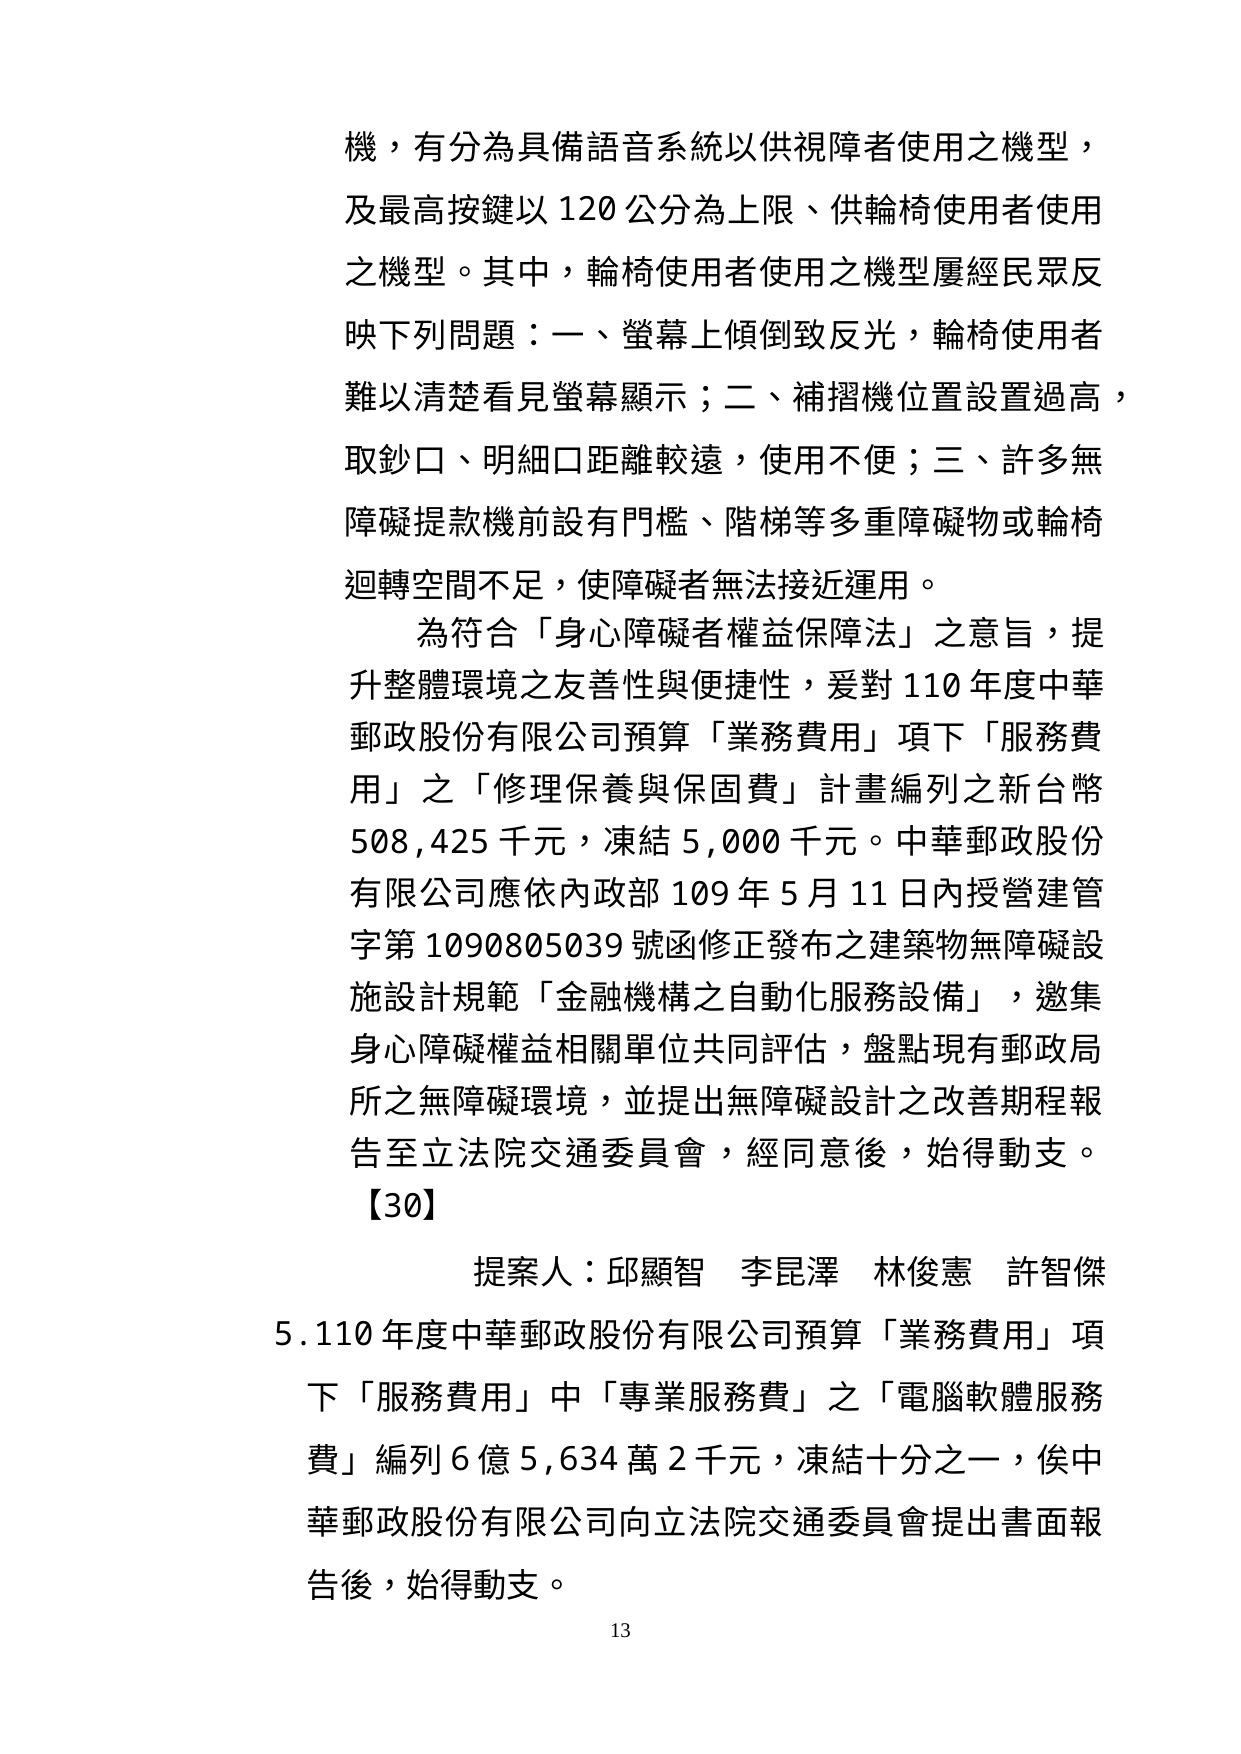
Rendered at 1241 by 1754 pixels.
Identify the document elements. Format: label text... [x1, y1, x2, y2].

text 提案人：邱顯智 李昆澤 林俊憲 許智傑 [473, 1228, 1117, 1291]
text 為符合「身心障礙者權益保障法」之意旨，提升整體環境之友善性與便捷性，爰對110年度中華郵政股份有限公司預算「業務費用」項下「服務費用」之「修理保養與保固費」計畫編列之新台幣508,425千元，凍結5,000千元。中華郵政股份有限公司應依內政部109年5月11日內授營建管字第1090805039號函修正發布之建築物無障礙設施設計規範「金融機構之自動化服務設備」，邀集身心障礙權益相關單位共同評估，盤點現有郵政局所之無障礙環境，並提出無障礙設計之改善期程報告至立法院交通委員會，經同意後，始得動支。【30】 [349, 603, 1104, 1228]
text (3)中華郵政股份有限公司所設立之無障礙ATM提款機，有分為具備語音系統以供視障者使用之機型，及最高按鍵以120公分為上限、供輪椅使用者使用之機型。其中，輪椅使用者使用之機型屢經民眾反映下列問題：一、螢幕上傾倒致反光，輪椅使用者難以清楚看見螢幕顯示；二、補摺機位置設置過高，取鈔口、明細口距離較遠，使用不便；三、許多無障礙提款機前設有門檻、階梯等多重障礙物或輪椅迴轉空間不足，使障礙者無法接近運用。 [311, 103, 1104, 603]
text 5.110年度中華郵政股份有限公司預算「業務費用」項下「服務費用」中「專業服務費」之「電腦軟體服務費」編列6億5,634萬2千元，凍結十分之一，俟中華郵政股份有限公司向立法院交通委員會提出書面報告後，始得動支。 [273, 1291, 1104, 1603]
